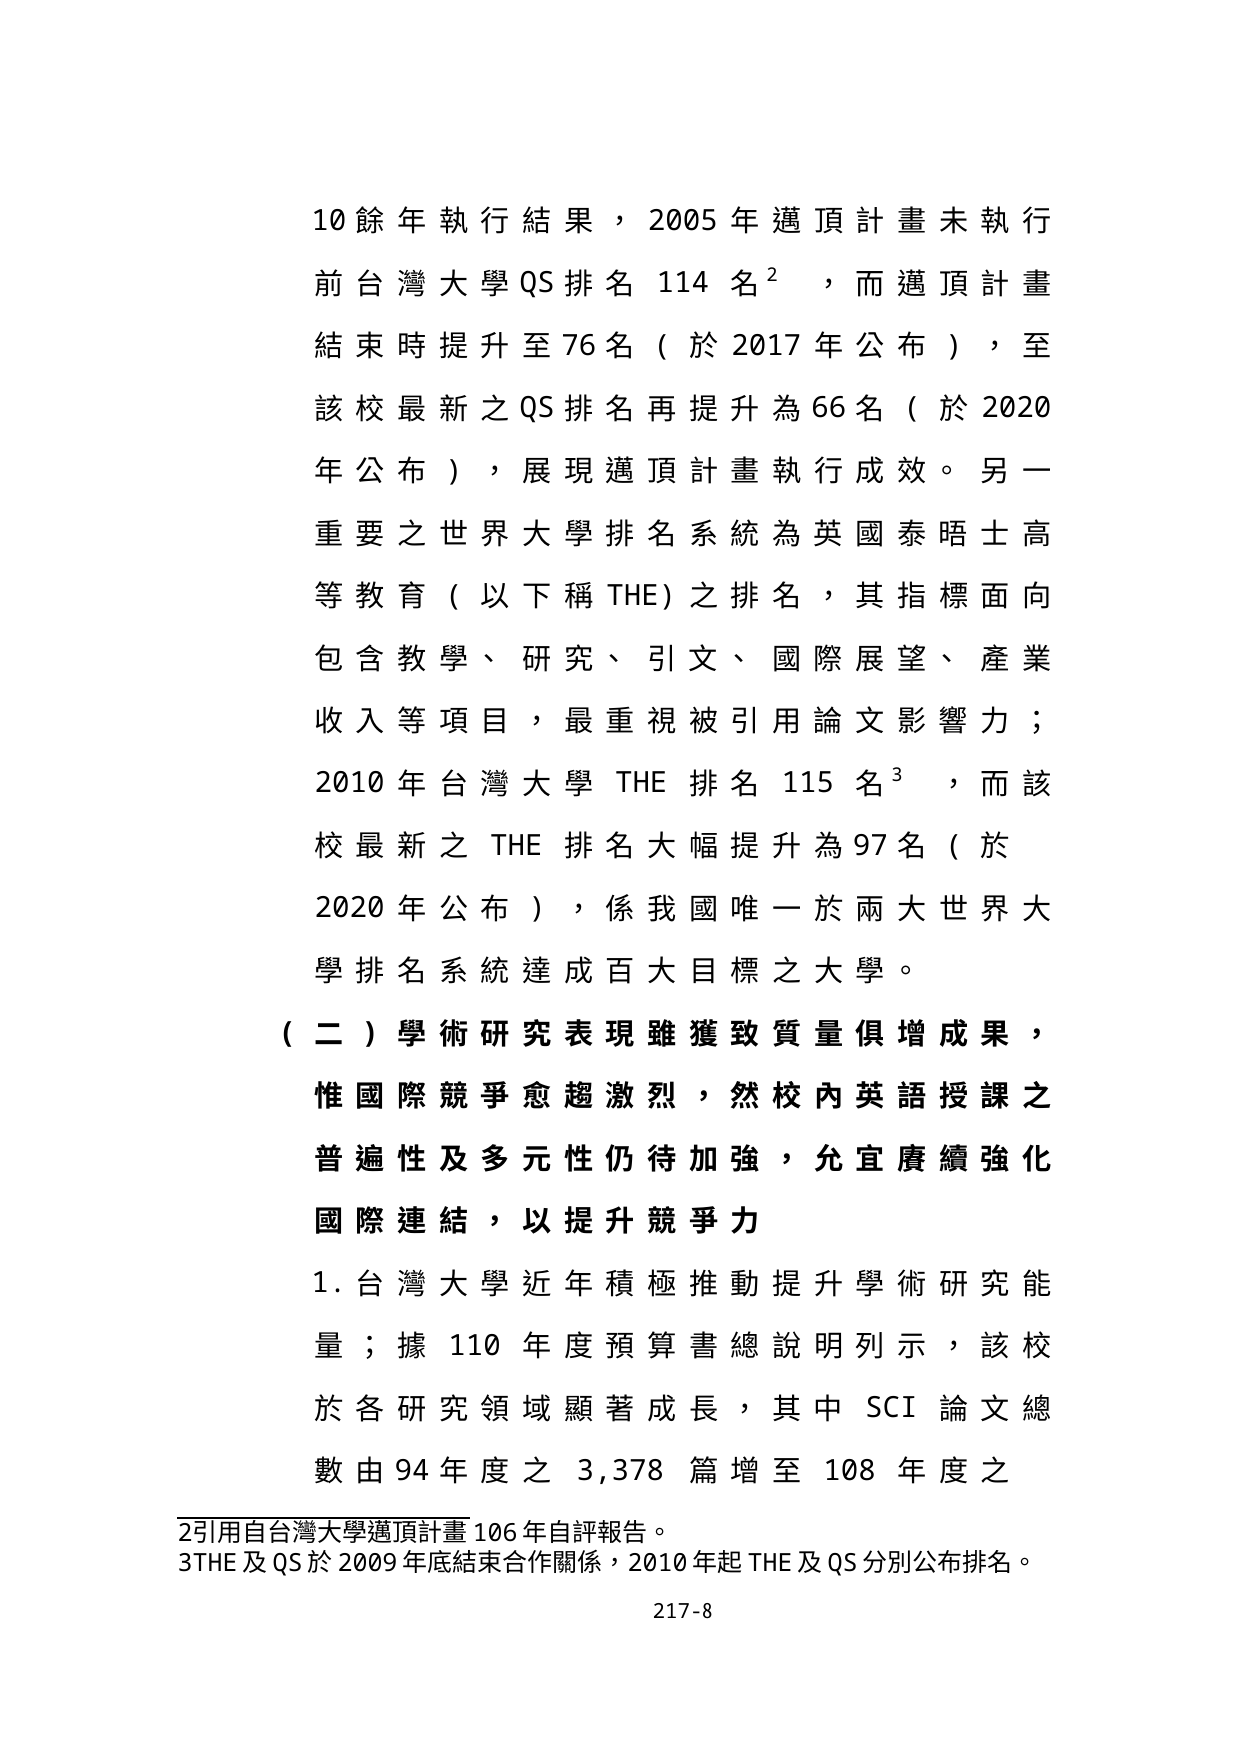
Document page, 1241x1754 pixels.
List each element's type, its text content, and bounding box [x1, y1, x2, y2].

text (二)學術研究表現雖獲致質量俱增成果，惟國際競爭愈趨激烈，然校內英語授課之普遍性及多元性仍待加強，允宜賡續強化國際連結，以提升競爭力 [242, 990, 1058, 1240]
text 10餘年執行結果，2005年邁頂計畫未執行前台灣大學QS排名114名，而邁頂計畫結束時提升至76名(於2017年公布)，至該校最新之QS排名再提升為66名(於2020年公布)，展現邁頂計畫執行成效。另一重要之世界大學排名系統為英國泰晤士高等教育(以下稱THE)之排名，其指標面向包含教學、研究、引文、國際展望、產業收入等項目，最重視被引用論文影響力；2010年台灣大學THE排名115名，而該校最新之THE排名大幅提升為97名(於2020年公布)，係我國唯一於兩大世界大學排名系統達成百大目標之大學。 [271, 177, 1058, 990]
text 引用自台灣大學邁頂計畫106年自評報告。 [177, 1518, 1063, 1548]
text 1.台灣大學近年積極推動提升學術研究能量；據110年度預算書總說明列示，該校於各研究領域顯著成長，其中SCI論文總數由94年度之3,378篇增至108年度之 [271, 1240, 1058, 1490]
text THE及QS於2009年底結束合作關係，2010年起THE及QS分別公布排名。 [177, 1548, 1063, 1577]
